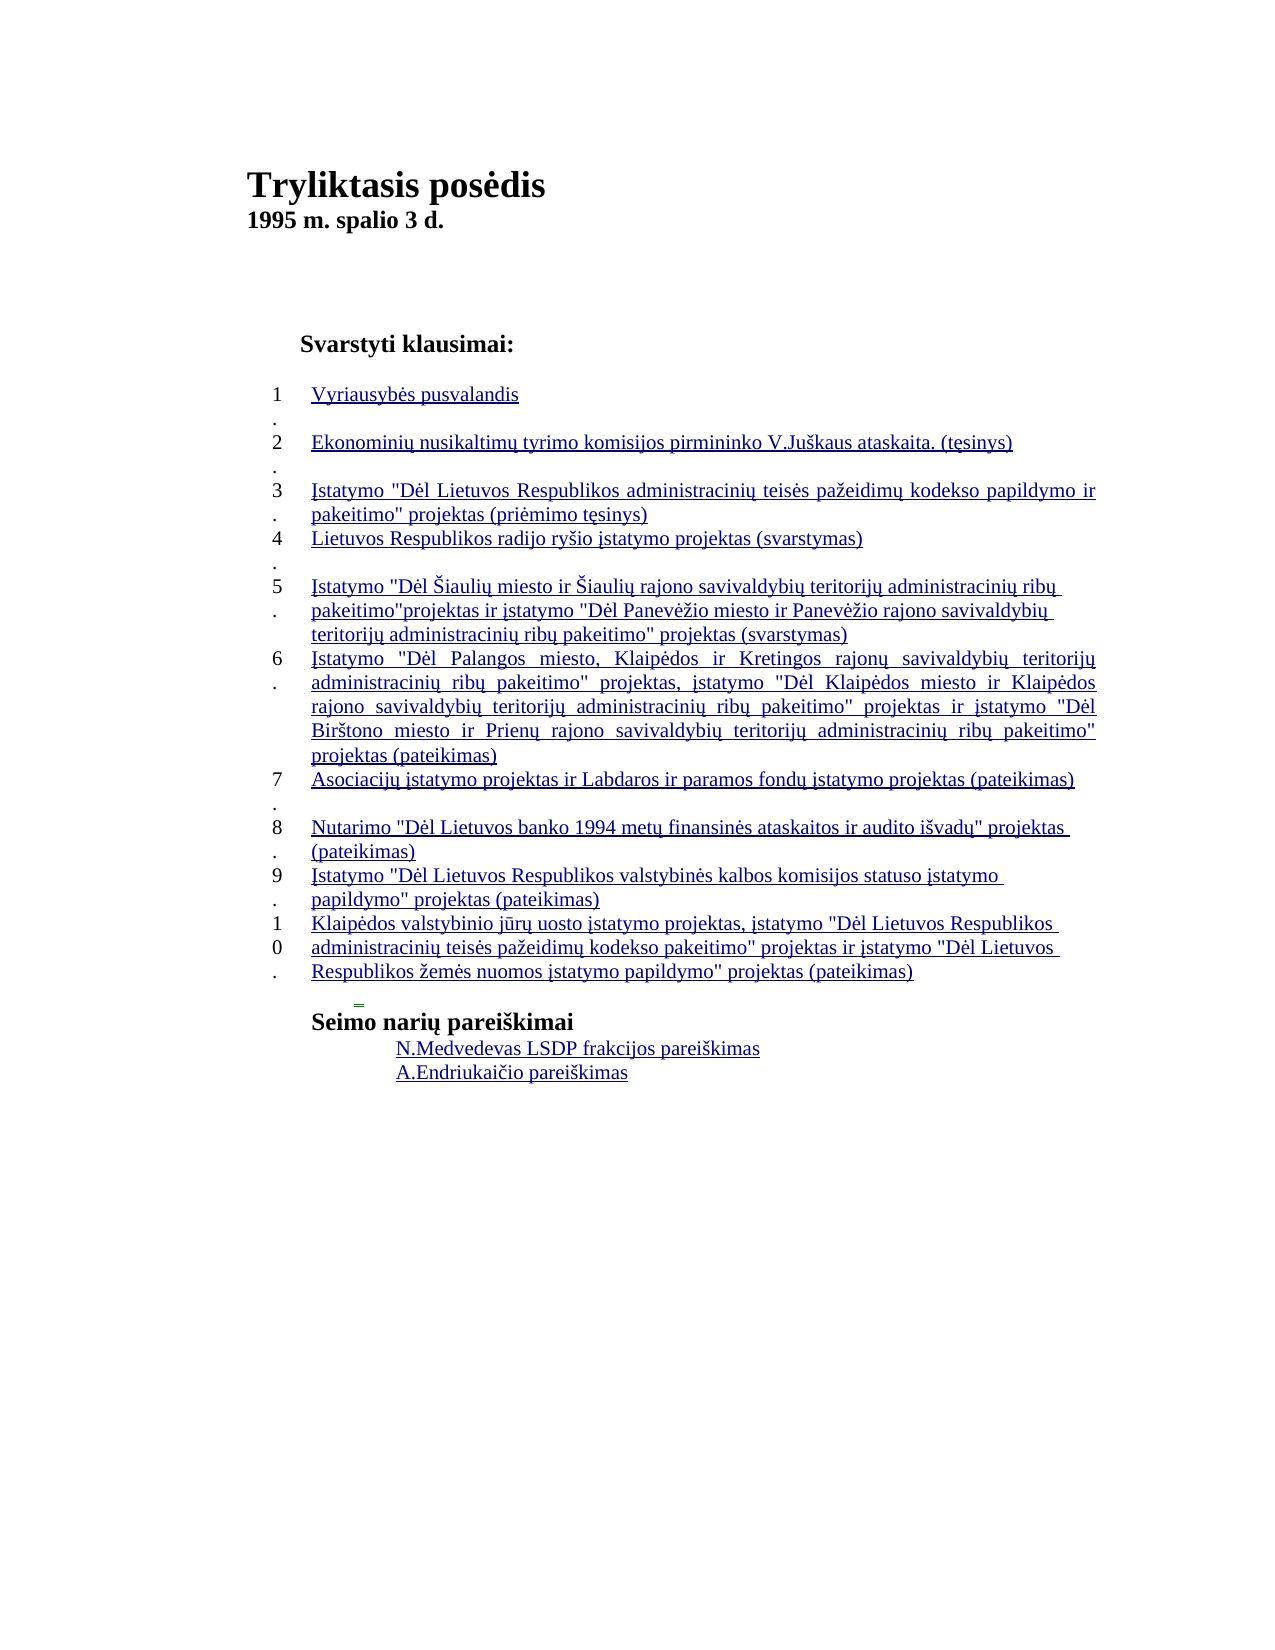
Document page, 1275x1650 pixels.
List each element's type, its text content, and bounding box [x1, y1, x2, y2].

text Svarstyti klausimai: [300, 329, 1087, 357]
table_cell Įstatymo "Dėl Lietuvos Respublikos administracinių teisės pažeidimų kodekso papildymo ir pakeitimo" projektas (priėmimo tęsinys) [283, 478, 1108, 526]
table_cell [188, 983, 283, 1036]
table_cell Įstatymo "Dėl Palangos miesto, Klaipėdos ir Kretingos rajonų savivaldybių teritorijų administracinių ribų pakeitimo" projektas, įstatymo "Dėl Klaipėdos miesto ir Klaipėdos rajono savivaldybių teritorijų administracinių ribų pakeitimo" projektas ir įstatymo "Dėl Birštono miesto ir Prienų rajono savivaldybių teritorijų administracinių ribų pakeitimo" projektas (pateikimas) [283, 646, 1108, 767]
table_cell Įstatymo "Dėl Šiaulių miesto ir Šiaulių rajono savivaldybių teritorijų administracinių ribų pakeitimo"projektas ir įstatymo "Dėl Panevėžio miesto ir Panevėžio rajono savivaldybių teritorijų administracinių ribų pakeitimo" projektas (svarstymas) [283, 574, 1108, 646]
table_header Vyriausybės pusvalandis [283, 382, 1108, 430]
table_cell [188, 815, 283, 863]
table_header [188, 382, 283, 430]
table_cell [188, 574, 283, 646]
table_cell [188, 1036, 283, 1060]
table_cell [188, 526, 283, 574]
table_cell [188, 478, 283, 526]
table_cell [188, 1060, 283, 1084]
table_cell [188, 911, 283, 983]
table_cell [188, 863, 283, 911]
table_cell Įstatymo "Dėl Lietuvos Respublikos valstybinės kalbos komisijos statuso įstatymo papildymo" projektas (pateikimas) [283, 863, 1108, 911]
table_cell Lietuvos Respublikos radijo ryšio įstatymo projektas (svarstymas) [283, 526, 1108, 574]
text Tryliktasis posėdis 1995 m. spalio 3 d. [247, 162, 1087, 234]
table_cell [188, 767, 283, 815]
table_cell Klaipėdos valstybinio jūrų uosto įstatymo projektas, įstatymo "Dėl Lietuvos Respublikos administracinių teisės pažeidimų kodekso pakeitimo" projektas ir įstatymo "Dėl Lietuvos Respublikos žemės nuomos įstatymo papildymo" projektas (pateikimas) [283, 911, 1108, 983]
table_cell Seimo narių pareiškimai [283, 983, 1108, 1036]
table_cell A.Endriukaičio pareiškimas [283, 1060, 1108, 1084]
table_cell N.Medvedevas LSDP frakcijos pareiškimas [283, 1036, 1108, 1060]
table_cell Nutarimo "Dėl Lietuvos banko 1994 metų finansinės ataskaitos ir audito išvadų" projektas (pateikimas) [283, 815, 1108, 863]
table_cell Ekonominių nusikaltimų tyrimo komisijos pirmininko V.Juškaus ataskaita. (tęsinys) [283, 430, 1108, 478]
table_cell [188, 646, 283, 767]
table_cell Asociacijų įstatymo projektas ir Labdaros ir paramos fondų įstatymo projektas (pateikimas) [283, 767, 1108, 815]
table_cell [188, 430, 283, 478]
